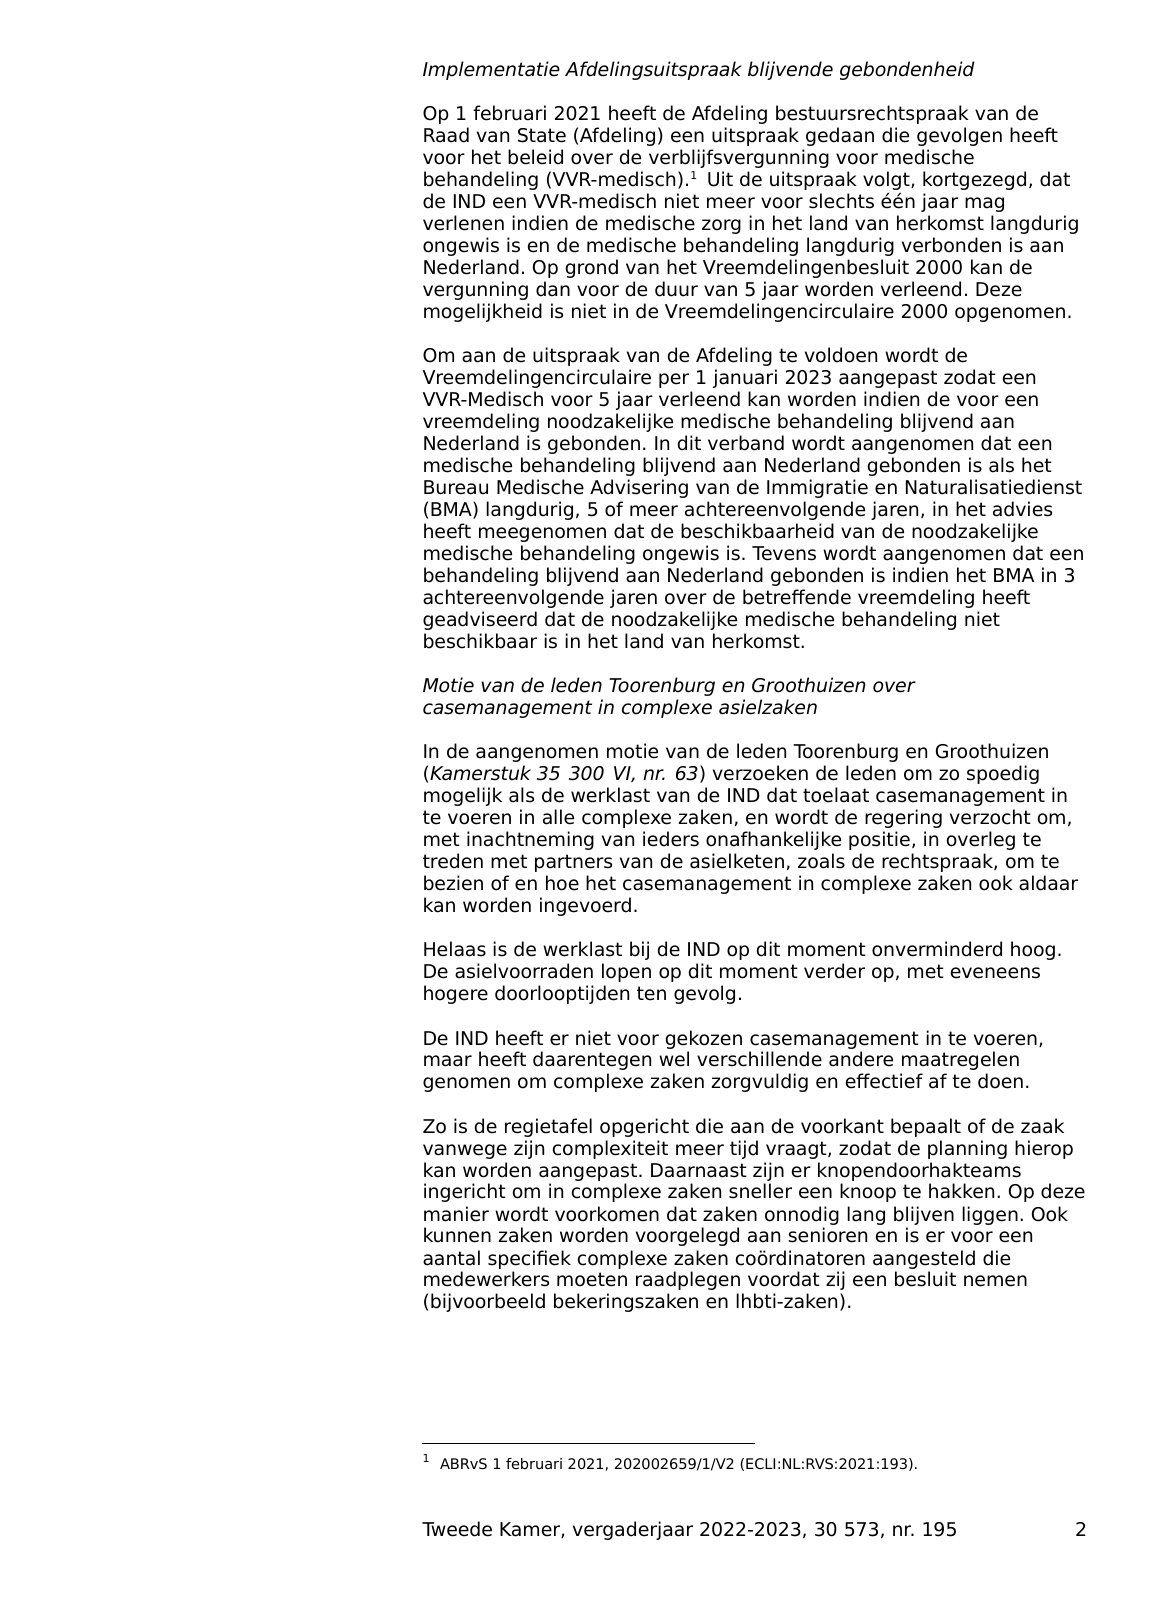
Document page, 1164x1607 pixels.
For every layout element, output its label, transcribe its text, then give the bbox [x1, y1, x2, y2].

text Om aan de uitspraak van de Afdeling te voldoen wordt de Vreemdelingencirculaire per 1 januari 2023 aangepast zodat een VVR-Medisch voor 5 jaar verleend kan worden indien de voor een vreemdeling noodzakelijke medische behandeling blijvend aan Nederland is gebonden. In dit verband wordt aangenomen dat een medische behandeling blijvend aan Nederland gebonden is als het Bureau Medische Advisering van de Immigratie en Naturalisatiedienst (BMA) langdurig, 5 of meer achtereenvolgende jaren, in het advies heeft meegenomen dat de beschikbaarheid van de noodzakelijke medische behandeling ongewis is. Tevens wordt aangenomen dat een behandeling blijvend aan Nederland gebonden is indien het BMA in 3 achtereenvolgende jaren over de betreffende vreemdeling heeft geadviseerd dat de noodzakelijke medische behandeling niet beschikbaar is in het land van herkomst. [422, 345, 1087, 653]
text In de aangenomen motie van de leden Toorenburg en Groothuizen (Kamerstuk 35 300 VI, nr. 63) verzoeken de leden om zo spoedig mogelijk als de werklast van de IND dat toelaat casemanagement in te voeren in alle complexe zaken, en wordt de regering verzocht om, met inachtneming van ieders onafhankelijke positie, in overleg te treden met partners van de asielketen, zoals de rechtspraak, om te bezien of en hoe het casemanagement in complexe zaken ook aldaar kan worden ingevoerd. [422, 741, 1087, 917]
text Zo is de regietafel opgericht die aan de voorkant bepaalt of de zaak vanwege zijn complexiteit meer tijd vraagt, zodat de planning hierop kan worden aangepast. Daarnaast zijn er knopendoorhakteams ingericht om in complexe zaken sneller een knoop te hakken. Op deze manier wordt voorkomen dat zaken onnodig lang blijven liggen. Ook kunnen zaken worden voorgelegd aan senioren en is er voor een aantal specifiek complexe zaken coördinatoren aangesteld die medewerkers moeten raadplegen voordat zij een besluit nemen (bijvoorbeeld bekeringszaken en lhbti-zaken). [422, 1116, 1087, 1313]
subtitle Motie van de leden Toorenburg en Groothuizen over casemanagement in complexe asielzaken [422, 675, 1087, 719]
text Helaas is de werklast bij de IND op dit moment onverminderd hoog. De asielvoorraden lopen op dit moment verder op, met eveneens hogere doorlooptijden ten gevolg. [422, 939, 1087, 1005]
subtitle Implementatie Afdelingsuitspraak blijvende gebondenheid [422, 59, 1087, 81]
text ABRvS 1 februari 2021, 202002659/1/V2 (ECLI:NL:RVS:2021:193). [422, 1452, 1087, 1474]
text Op 1 februari 2021 heeft de Afdeling bestuursrechtspraak van de Raad van State (Afdeling) een uitspraak gedaan die gevolgen heeft voor het beleid over de verblijfsvergunning voor medische behandeling (VVR-medisch). Uit de uitspraak volgt, kortgezegd, dat de IND een VVR-medisch niet meer voor slechts één jaar mag verlenen indien de medische zorg in het land van herkomst langdurig ongewis is en de medische behandeling langdurig verbonden is aan Nederland. Op grond van het Vreemdelingenbesluit 2000 kan de vergunning dan voor de duur van 5 jaar worden verleend. Deze mogelijkheid is niet in de Vreemdelingencirculaire 2000 opgenomen. [422, 103, 1087, 323]
text De IND heeft er niet voor gekozen casemanagement in te voeren, maar heeft daarentegen wel verschillende andere maatregelen genomen om complexe zaken zorgvuldig en effectief af te doen. [422, 1027, 1087, 1093]
